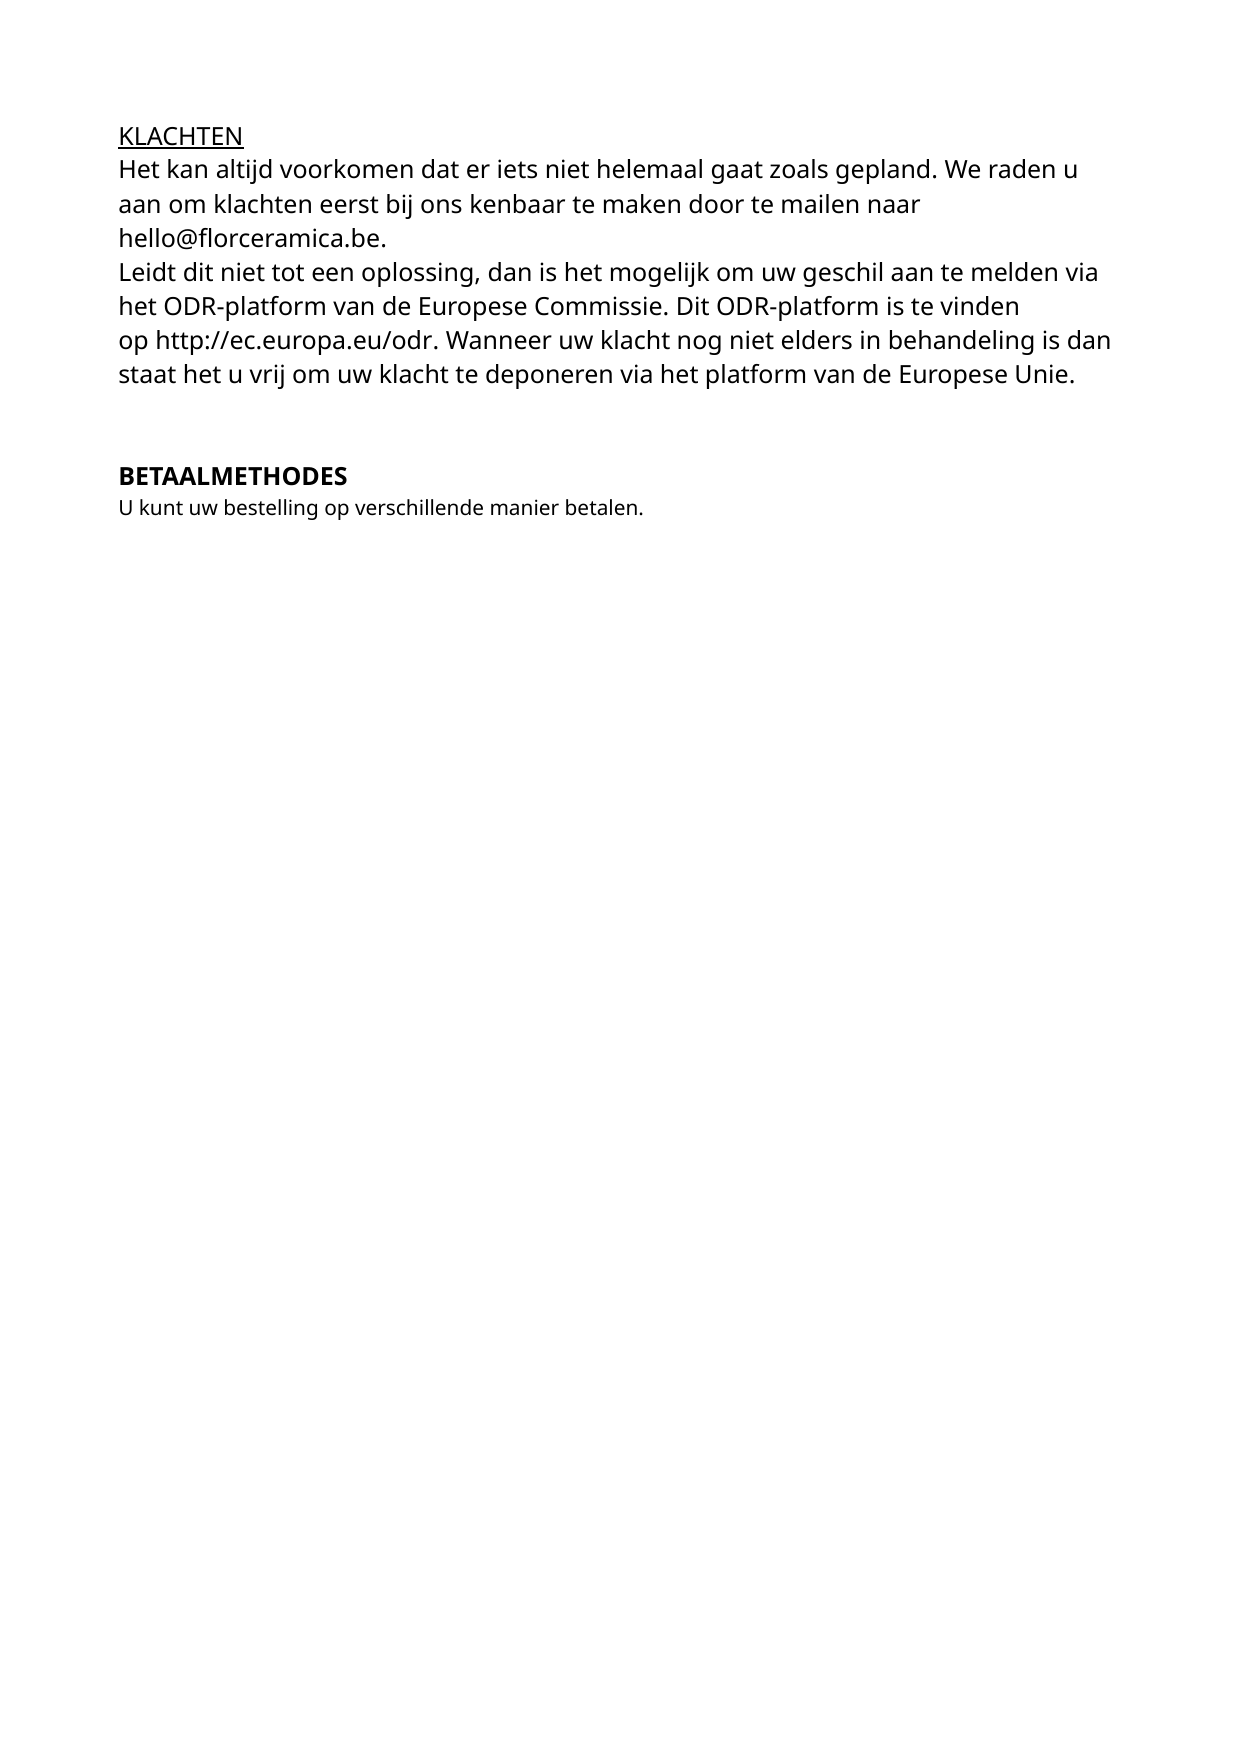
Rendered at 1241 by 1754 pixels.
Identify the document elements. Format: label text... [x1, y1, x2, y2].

text Het kan altijd voorkomen dat er iets niet helemaal gaat zoals gepland. We raden u aan om klachten eerst bij ons kenbaar te maken door te mailen naar hello@florceramica.be. [118, 152, 1122, 254]
subtitle BETAALMETHODES [118, 459, 1122, 493]
text Leidt dit niet tot een oplossing, dan is het mogelijk om uw geschil aan te melden via het ODR-platform van de Europese Commissie. Dit ODR-platform is te vinden op http://ec.europa.eu/odr. Wanneer uw klacht nog niet elders in behandeling is dan staat het u vrij om uw klacht te deponeren via het platform van de Europese Unie. [118, 254, 1122, 391]
text U kunt uw bestelling op verschillende manier betalen. [118, 493, 1122, 521]
text KLACHTEN [118, 118, 1122, 152]
